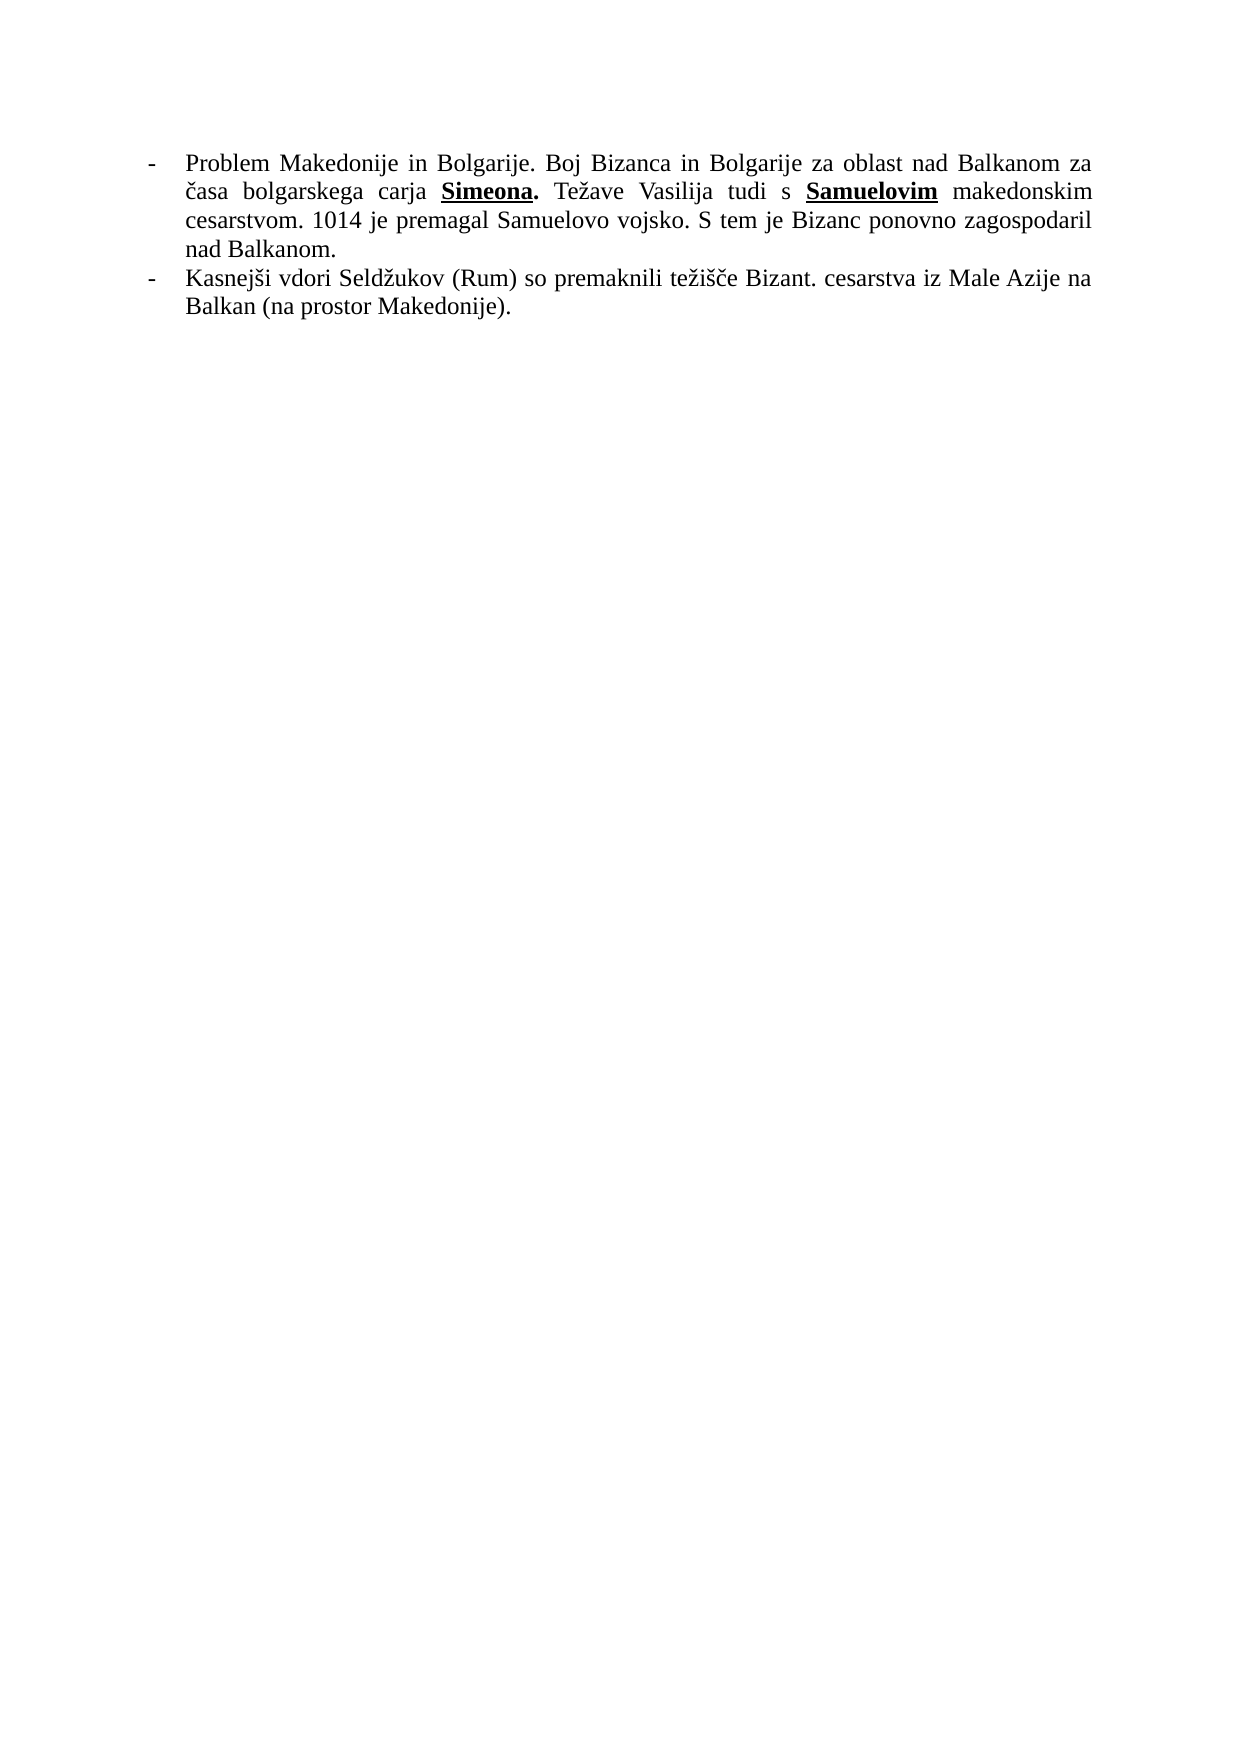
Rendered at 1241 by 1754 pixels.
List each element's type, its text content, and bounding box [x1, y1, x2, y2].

list Problem Makedonije in Bolgarije. Boj Bizanca in Bolgarije za oblast nad Balkanom za časa bolgarskega carja Simeona. Težave Vasilija tudi s Samuelovim makedonskim cesarstvom. 1014 je premagal Samuelovo vojsko. S tem je Bizanc ponovno zagospodaril nad Balkanom. [148, 148, 1093, 263]
list Kasnejši vdori Seldžukov (Rum) so premaknili težišče Bizant. cesarstva iz Male Azije na Balkan (na prostor Makedonije). [148, 263, 1093, 320]
